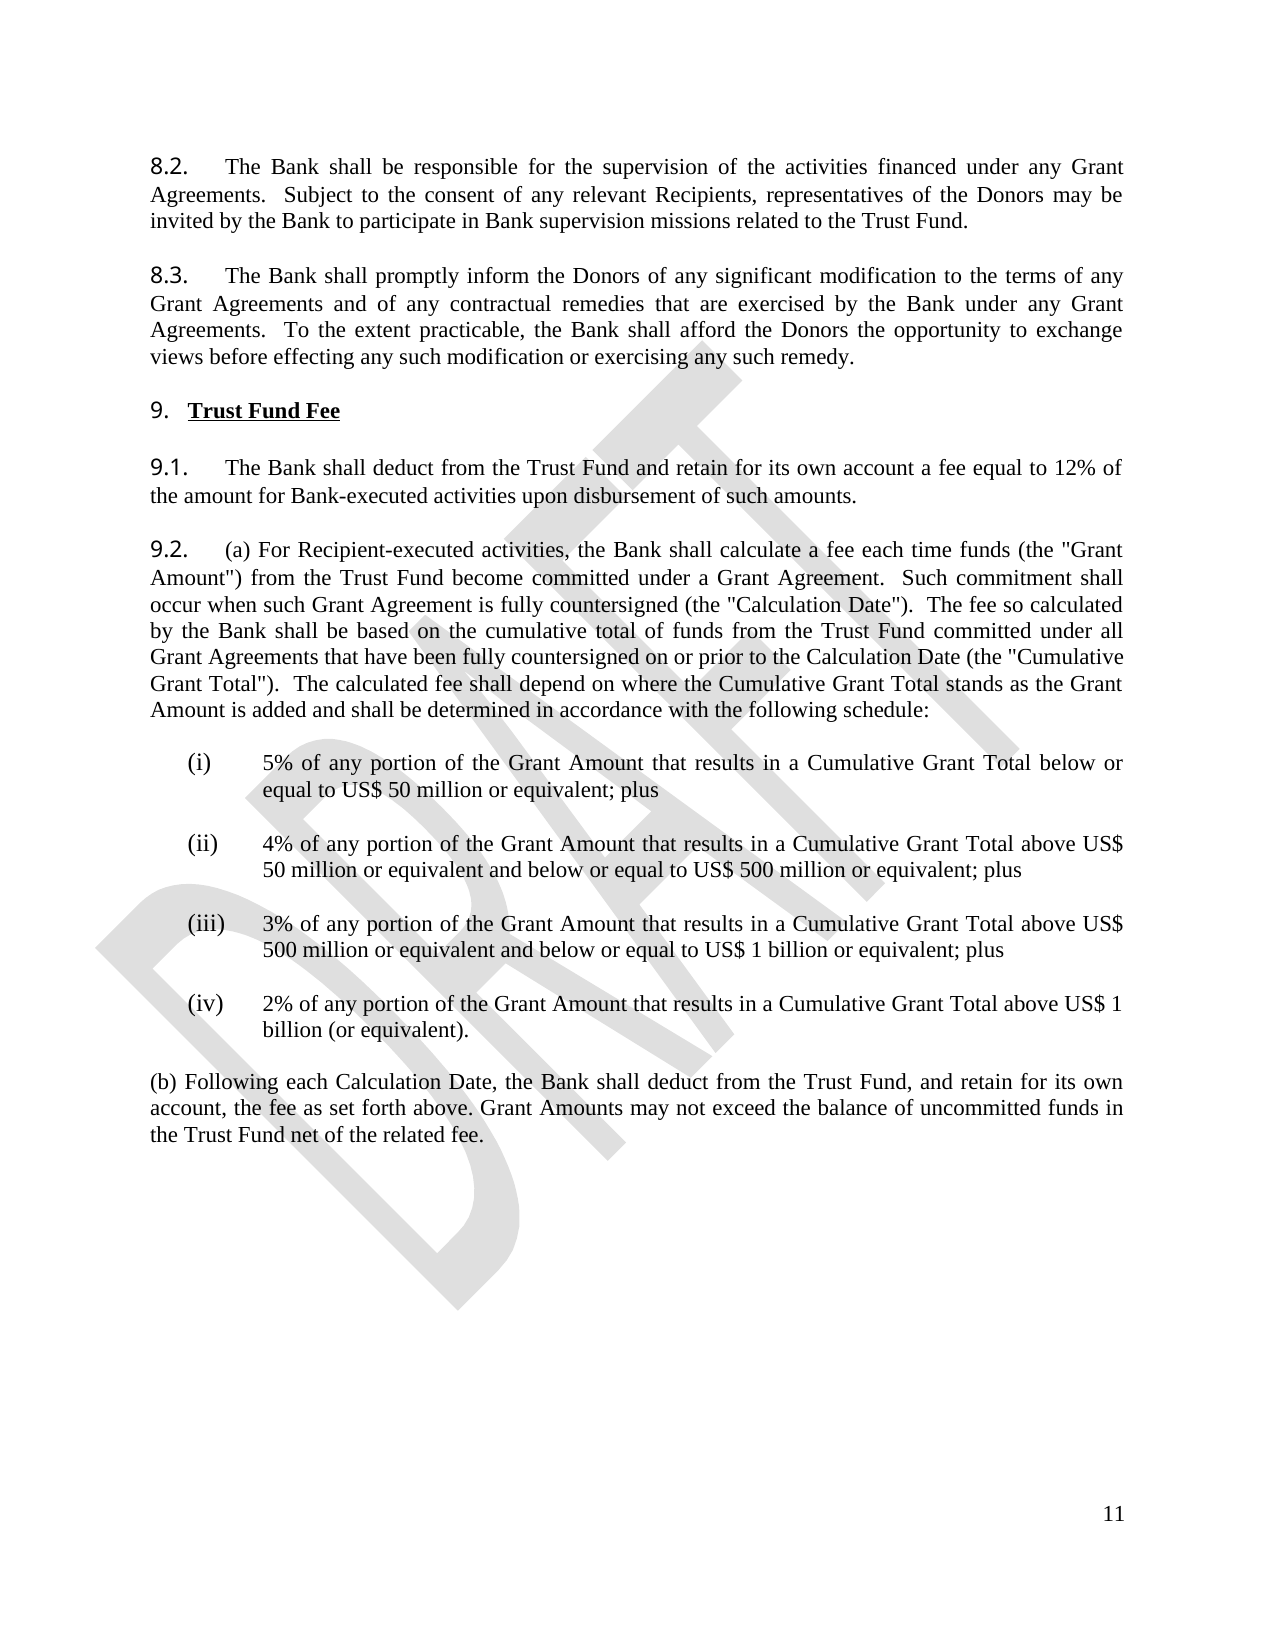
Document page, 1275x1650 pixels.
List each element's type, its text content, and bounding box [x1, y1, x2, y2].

list (a) For Recipient-executed activities, the Bank shall calculate a fee each time funds (the "Grant Amount") from the Trust Fund become committed under a Grant Agreement. Such commitment shall occur when such Grant Agreement is fully countersigned (the "Calculation Date"). The fee so calculated by the Bank shall be based on the cumulative total of funds from the Trust Fund committed under all Grant Agreements that have been fully countersigned on or prior to the Calculation Date (the "Cumulative Grant Total"). The calculated fee shall depend on where the Cumulative Grant Total stands as the Grant Amount is added and shall be determined in accordance with the following schedule: [805, 533, 1125, 722]
list 2% of any portion of the Grant Amount that results in a Cumulative Grant Total above US$ 1 billion (or equivalent). [602, 988, 707, 1043]
list 2% of any portion of the Grant Amount that results in a Cumulative Grant Total above US$ 1 billion (or equivalent). [187, 988, 384, 1043]
text (b) Following each Calculation Date, the Bank shall deduct from the Trust Fund, and retain for its own account, the fee as set forth above. Grant Amounts may not exceed the balance of uncommitted funds in the Trust Fund net of the related fee. [553, 1068, 1125, 1147]
list 5% of any portion of the Grant Amount that results in a Cumulative Grant Total below or equal to US$ 50 million or equivalent; plus [187, 747, 297, 803]
list 5% of any portion of the Grant Amount that results in a Cumulative Grant Total below or equal to US$ 50 million or equivalent; plus [365, 747, 532, 803]
list 2% of any portion of the Grant Amount that results in a Cumulative Grant Total above US$ 1 billion (or equivalent). [371, 988, 488, 1043]
text (b) Following each Calculation Date, the Bank shall deduct from the Trust Fund, and retain for its own account, the fee as set forth above. Grant Amounts may not exceed the balance of uncommitted funds in the Trust Fund net of the related fee. [253, 1068, 462, 1147]
list 4% of any portion of the Grant Amount that results in a Cumulative Grant Total above US$ 50 million or equivalent and below or equal to US$ 500 million or equivalent; plus [313, 828, 465, 883]
list 5% of any portion of the Grant Amount that results in a Cumulative Grant Total below or equal to US$ 50 million or equivalent; plus [525, 747, 638, 803]
list Trust Fund Fee [150, 394, 647, 426]
list 4% of any portion of the Grant Amount that results in a Cumulative Grant Total above US$ 50 million or equivalent and below or equal to US$ 500 million or equivalent; plus [187, 828, 328, 883]
list 3% of any portion of the Grant Amount that results in a Cumulative Grant Total above US$ 500 million or equivalent and below or equal to US$ 1 billion or equivalent; plus [267, 908, 408, 963]
list The Bank shall promptly inform the Donors of any significant modification to the terms of any Grant Agreements and of any contractual remedies that are exercised by the Bank under any Grant Agreements. To the extent practicable, the Bank shall afford the Donors the opportunity to exchange views before effecting any such modification or exercising any such remedy. [150, 259, 1125, 369]
list 4% of any portion of the Grant Amount that results in a Cumulative Grant Total above US$ 50 million or equivalent and below or equal to US$ 500 million or equivalent; plus [831, 828, 1125, 883]
list 4% of any portion of the Grant Amount that results in a Cumulative Grant Total above US$ 50 million or equivalent and below or equal to US$ 500 million or equivalent; plus [463, 828, 591, 883]
list 4% of any portion of the Grant Amount that results in a Cumulative Grant Total above US$ 50 million or equivalent and below or equal to US$ 500 million or equivalent; plus [720, 828, 846, 883]
list (a) For Recipient-executed activities, the Bank shall calculate a fee each time funds (the "Grant Amount") from the Trust Fund become committed under a Grant Agreement. Such commitment shall occur when such Grant Agreement is fully countersigned (the "Calculation Date"). The fee so calculated by the Bank shall be based on the cumulative total of funds from the Trust Fund committed under all Grant Agreements that have been fully countersigned on or prior to the Calculation Date (the "Cumulative Grant Total"). The calculated fee shall depend on where the Cumulative Grant Total stands as the Grant Amount is added and shall be determined in accordance with the following schedule: [150, 533, 685, 722]
list The Bank shall deduct from the Trust Fund and retain for its own account a fee equal to 12% of the amount for Bank-executed activities upon disbursement of such amounts. [150, 451, 740, 508]
list 3% of any portion of the Grant Amount that results in a Cumulative Grant Total above US$ 500 million or equivalent and below or equal to US$ 1 billion or equivalent; plus [187, 930, 294, 963]
text (b) Following each Calculation Date, the Bank shall deduct from the Trust Fund, and retain for its own account, the fee as set forth above. Grant Amounts may not exceed the balance of uncommitted funds in the Trust Fund net of the related fee. [150, 1068, 293, 1147]
list The Bank shall be responsible for the supervision of the activities financed under any Grant Agreements. Subject to the consent of any relevant Recipients, representatives of the Donors may be invited by the Bank to participate in Bank supervision missions related to the Trust Fund. [150, 150, 1125, 234]
list 2% of any portion of the Grant Amount that results in a Cumulative Grant Total above US$ 1 billion (or equivalent). [477, 988, 633, 1043]
list 3% of any portion of the Grant Amount that results in a Cumulative Grant Total above US$ 500 million or equivalent and below or equal to US$ 1 billion or equivalent; plus [508, 908, 649, 963]
list 3% of any portion of the Grant Amount that results in a Cumulative Grant Total above US$ 500 million or equivalent and below or equal to US$ 1 billion or equivalent; plus [643, 908, 1125, 963]
list [698, 394, 1125, 426]
list 3% of any portion of the Grant Amount that results in a Cumulative Grant Total above US$ 500 million or equivalent and below or equal to US$ 1 billion or equivalent; plus [393, 908, 471, 953]
list (a) For Recipient-executed activities, the Bank shall calculate a fee each time funds (the "Grant Amount") from the Trust Fund become committed under a Grant Agreement. Such commitment shall occur when such Grant Agreement is fully countersigned (the "Calculation Date"). The fee so calculated by the Bank shall be based on the cumulative total of funds from the Trust Fund committed under all Grant Agreements that have been fully countersigned on or prior to the Calculation Date (the "Cumulative Grant Total"). The calculated fee shall depend on where the Cumulative Grant Total stands as the Grant Amount is added and shall be determined in accordance with the following schedule: [563, 533, 954, 722]
text (b) Following each Calculation Date, the Bank shall deduct from the Trust Fund, and retain for its own account, the fee as set forth above. Grant Amounts may not exceed the balance of uncommitted funds in the Trust Fund net of the related fee. [447, 1068, 592, 1147]
list 5% of any portion of the Grant Amount that results in a Cumulative Grant Total below or equal to US$ 50 million or equivalent; plus [750, 747, 1125, 803]
list The Bank shall deduct from the Trust Fund and retain for its own account a fee equal to 12% of the amount for Bank-executed activities upon disbursement of such amounts. [723, 451, 1125, 508]
list 5% of any portion of the Grant Amount that results in a Cumulative Grant Total below or equal to US$ 50 million or equivalent; plus [609, 747, 766, 803]
list 2% of any portion of the Grant Amount that results in a Cumulative Grant Total above US$ 1 billion (or equivalent). [702, 988, 1125, 1043]
